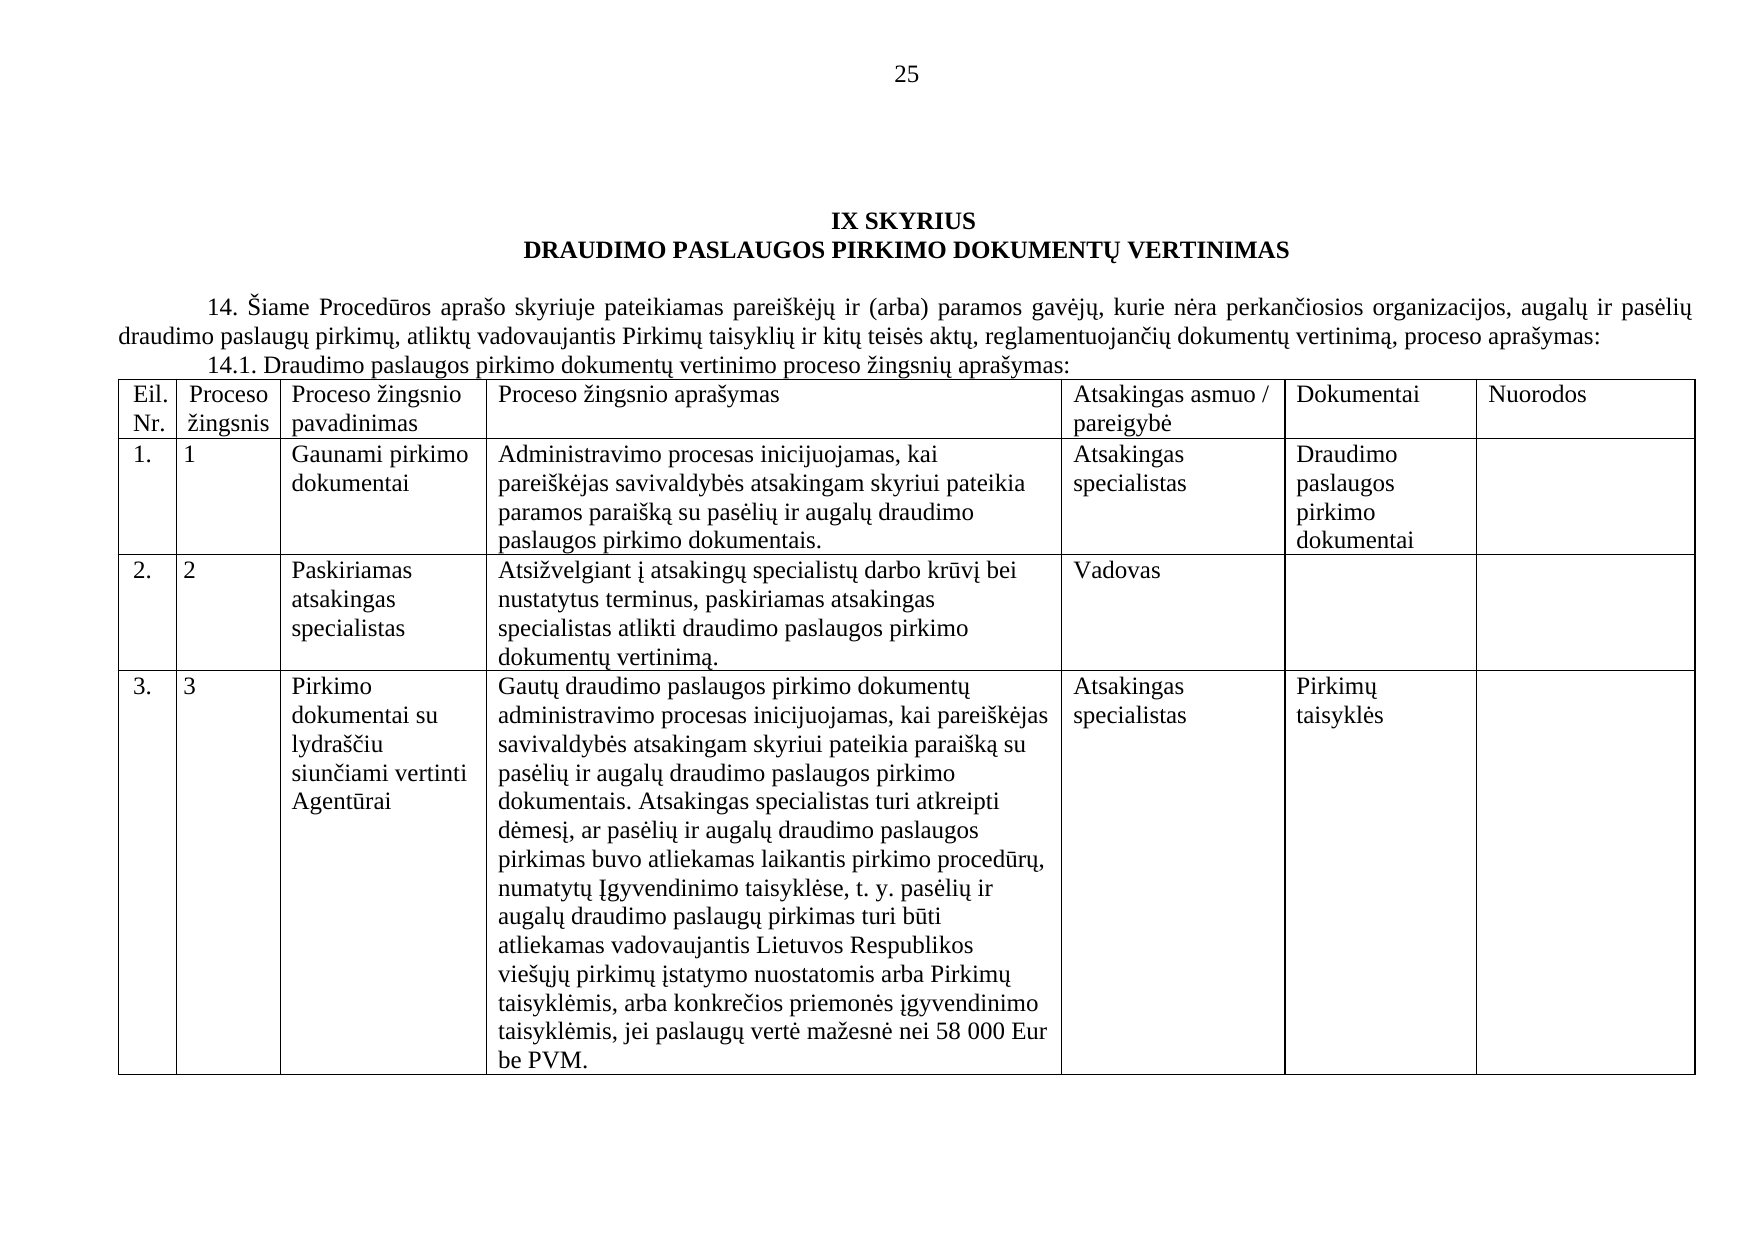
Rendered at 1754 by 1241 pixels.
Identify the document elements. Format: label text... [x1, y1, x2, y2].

table_cell Draudimo paslaugos pirkimo dokumentai [1286, 439, 1476, 554]
table_cell Pirkimų taisyklės [1286, 671, 1476, 1074]
text 14.1. Draudimo paslaugos pirkimo dokumentų vertinimo proceso žingsnių aprašymas: [118, 350, 1695, 378]
table_cell Administravimo procesas inicijuojamas, kai pareiškėjas savivaldybės atsakingam skyriui pateikia paramos paraišką su pasėlių ir augalų draudimo paslaugos pirkimo dokumentais. [487, 439, 1061, 554]
table_cell 3 [177, 671, 280, 1074]
table_cell Atsižvelgiant į atsakingų specialistų darbo krūvį bei nustatytus terminus, paskiriamas atsakingas specialistas atlikti draudimo paslaugos pirkimo dokumentų vertinimą. [487, 555, 1061, 670]
text IX SKYRIUS [118, 206, 1695, 235]
table_header Proceso žingsnis [177, 380, 280, 438]
table_cell Pirkimo dokumentai su lydraščiu siunčiami vertinti Agentūrai [281, 671, 486, 1074]
table_cell [1286, 555, 1476, 670]
text 14. Šiame Procedūros aprašo skyriuje pateikiamas pareiškėjų ir (arba) paramos gavėjų, kurie nėra perkančiosios organizacijos, augalų ir pasėlių draudimo paslaugų pirkimų, atliktų vadovaujantis Pirkimų taisyklių ir kitų teisės aktų, reglamentuojančių dokumentų vertinimą, proceso aprašymas: [118, 292, 1695, 350]
table_cell 2. [119, 555, 176, 670]
table_cell 3. [119, 671, 176, 1074]
table_cell 1. [119, 439, 176, 554]
table_cell Atsakingas specialistas [1062, 671, 1284, 1074]
table_cell Paskiriamas atsakingas specialistas [281, 555, 486, 670]
table_header Nuorodos [1477, 380, 1694, 438]
table_cell [1477, 671, 1694, 1074]
table_cell Atsakingas specialistas [1062, 439, 1284, 554]
table_header Atsakingas asmuo / pareigybė [1062, 380, 1284, 438]
table_header Eil. Nr. [119, 380, 176, 438]
table_cell [1477, 439, 1694, 554]
table_header Dokumentai [1286, 380, 1476, 438]
table_header Proceso žingsnio aprašymas [487, 380, 1061, 438]
table_cell Gautų draudimo paslaugos pirkimo dokumentų administravimo procesas inicijuojamas, kai pareiškėjas savivaldybės atsakingam skyriui pateikia paraišką su pasėlių ir augalų draudimo paslaugos pirkimo dokumentais. Atsakingas specialistas turi atkreipti dėmesį, ar pasėlių ir augalų draudimo paslaugos pirkimas buvo atliekamas laikantis pirkimo procedūrų, numatytų Įgyvendinimo taisyklėse, t. y. pasėlių ir augalų draudimo paslaugų pirkimas turi būti atliekamas vadovaujantis Lietuvos Respublikos viešųjų pirkimų įstatymo nuostatomis arba Pirkimų taisyklėmis, arba konkrečios priemonės įgyvendinimo taisyklėmis, jei paslaugų vertė mažesnė nei 58 000 Eur be PVM. [487, 671, 1061, 1074]
table_header Proceso žingsnio pavadinimas [281, 380, 486, 438]
table_cell [1477, 555, 1694, 670]
text DRAUDIMO PASLAUGOS PIRKIMO DOKUMENTŲ VERTINIMAS [118, 235, 1695, 263]
table_cell Vadovas [1062, 555, 1284, 670]
table_cell 1 [177, 439, 280, 554]
table_cell Gaunami pirkimo dokumentai [281, 439, 486, 554]
table_cell 2 [177, 555, 280, 670]
